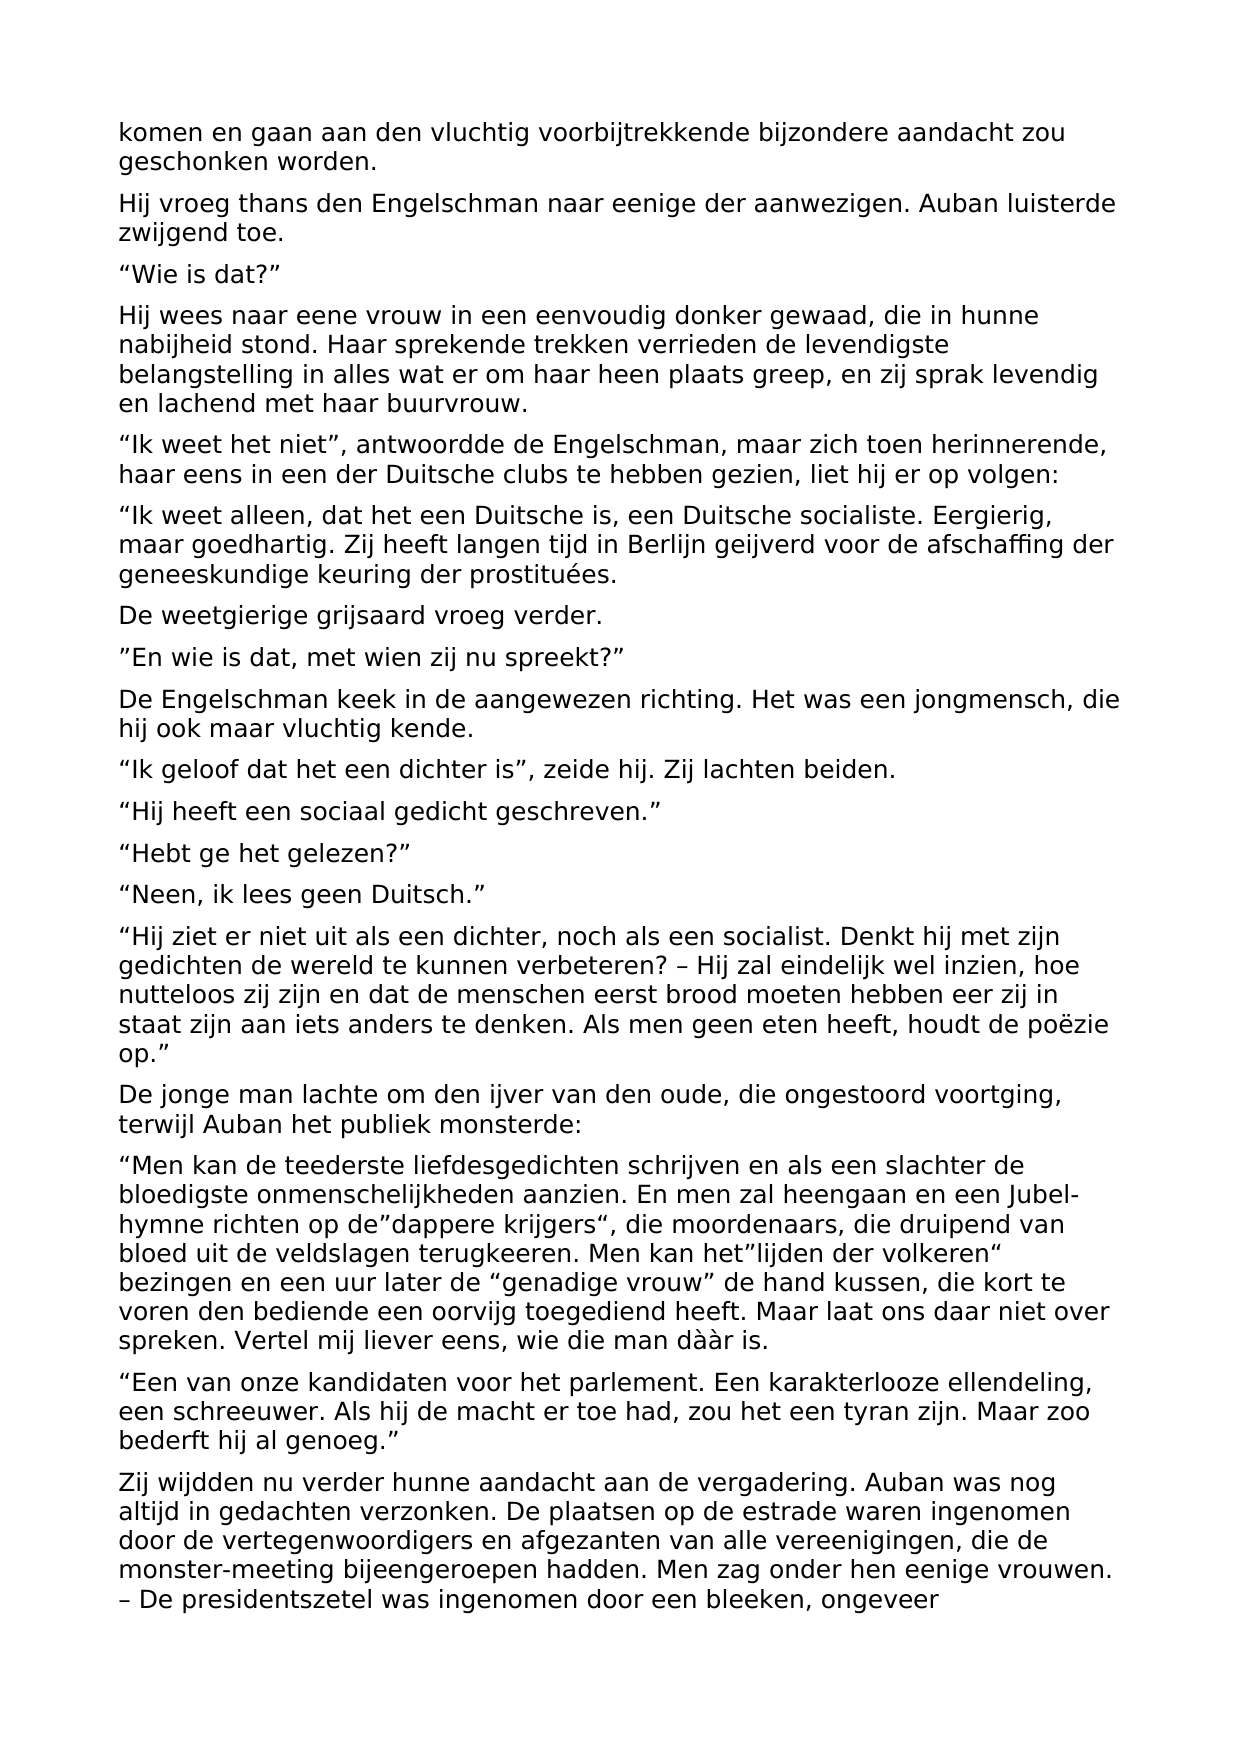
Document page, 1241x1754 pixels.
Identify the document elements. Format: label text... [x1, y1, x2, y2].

text “Ik weet alleen, dat het een Duitsche is, een Duitsche socialiste. Eergierig, maar goedhartig. Zij heeft langen tijd in Berlijn geijverd voor de afschaffing der geneeskundige keuring der prostituées. [118, 501, 1122, 589]
text De Engelschman keek in de aangewezen richting. Het was een jongmensch, die hij ook maar vluchtig kende. [118, 685, 1122, 743]
text “Ik geloof dat het een dichter is”, zeide hij. Zij lachten beiden. [118, 756, 1122, 785]
text “Neen, ik lees geen Duitsch.” [118, 881, 1122, 910]
text “Een van onze kandidaten voor het parlement. Een karakterlooze ellendeling, een schreeuwer. Als hij de macht er toe had, zou het een tyran zijn. Maar zoo bederft hij al genoeg.” [118, 1368, 1122, 1456]
text “Hij ziet er niet uit als een dichter, noch als een socialist. Denkt hij met zijn gedichten de wereld te kunnen verbeteren? – Hij zal eindelijk wel inzien, hoe nutteloos zij zijn en dat de menschen eerst brood moeten hebben eer zij in staat zijn aan iets anders te denken. Als men geen eten heeft, houdt de poëzie op.” [118, 922, 1122, 1068]
text “Men kan de teederste liefdesgedichten schrijven en als een slachter de bloedigste onmenschelijkheden aanzien. En men zal heengaan en een Jubel-hymne richten op de”dappere krijgers“, die moordenaars, die druipend van bloed uit de veldslagen terugkeeren. Men kan het”lijden der volkeren“ bezingen en een uur later de “genadige vrouw” de hand kussen, die kort te voren den bediende een oorvijg toegediend heeft. Maar laat ons daar niet over spreken. Vertel mij liever eens, wie die man dààr is. [118, 1151, 1122, 1356]
text komen en gaan aan den vluchtig voorbijtrekkende bijzondere aandacht zou geschonken worden. [118, 118, 1122, 176]
text “Wie is dat?” [118, 260, 1122, 289]
text “Hebt ge het gelezen?” [118, 839, 1122, 868]
text “Hij heeft een sociaal gedicht geschreven.” [118, 797, 1122, 826]
text ”En wie is dat, met wien zij nu spreekt?” [118, 643, 1122, 672]
text De jonge man lachte om den ijver van den oude, die ongestoord voortging, terwijl Auban het publiek monsterde: [118, 1081, 1122, 1139]
text “Ik weet het niet”, antwoordde de Engelschman, maar zich toen herinnerende, haar eens in een der Duitsche clubs te hebben gezien, liet hij er op volgen: [118, 431, 1122, 489]
text De weetgierige grijsaard vroeg verder. [118, 601, 1122, 631]
text Hij wees naar eene vrouw in een eenvoudig donker gewaad, die in hunne nabijheid stond. Haar sprekende trekken verrieden de levendigste belangstelling in alles wat er om haar heen plaats greep, en zij sprak levendig en lachend met haar buurvrouw. [118, 301, 1122, 418]
text Zij wijdden nu verder hunne aandacht aan de vergadering. Auban was nog altijd in gedachten verzonken. De plaatsen op de estrade waren ingenomen door de vertegenwoordigers en afgezanten van alle vereenigingen, die de monster-meeting bijeengeroepen hadden. Men zag onder hen eenige vrouwen. – De presidentszetel was ingenomen door een bleeken, ongeveer [118, 1468, 1122, 1614]
text Hij vroeg thans den Engelschman naar eenige der aanwezigen. Auban luisterde zwijgend toe. [118, 189, 1122, 247]
